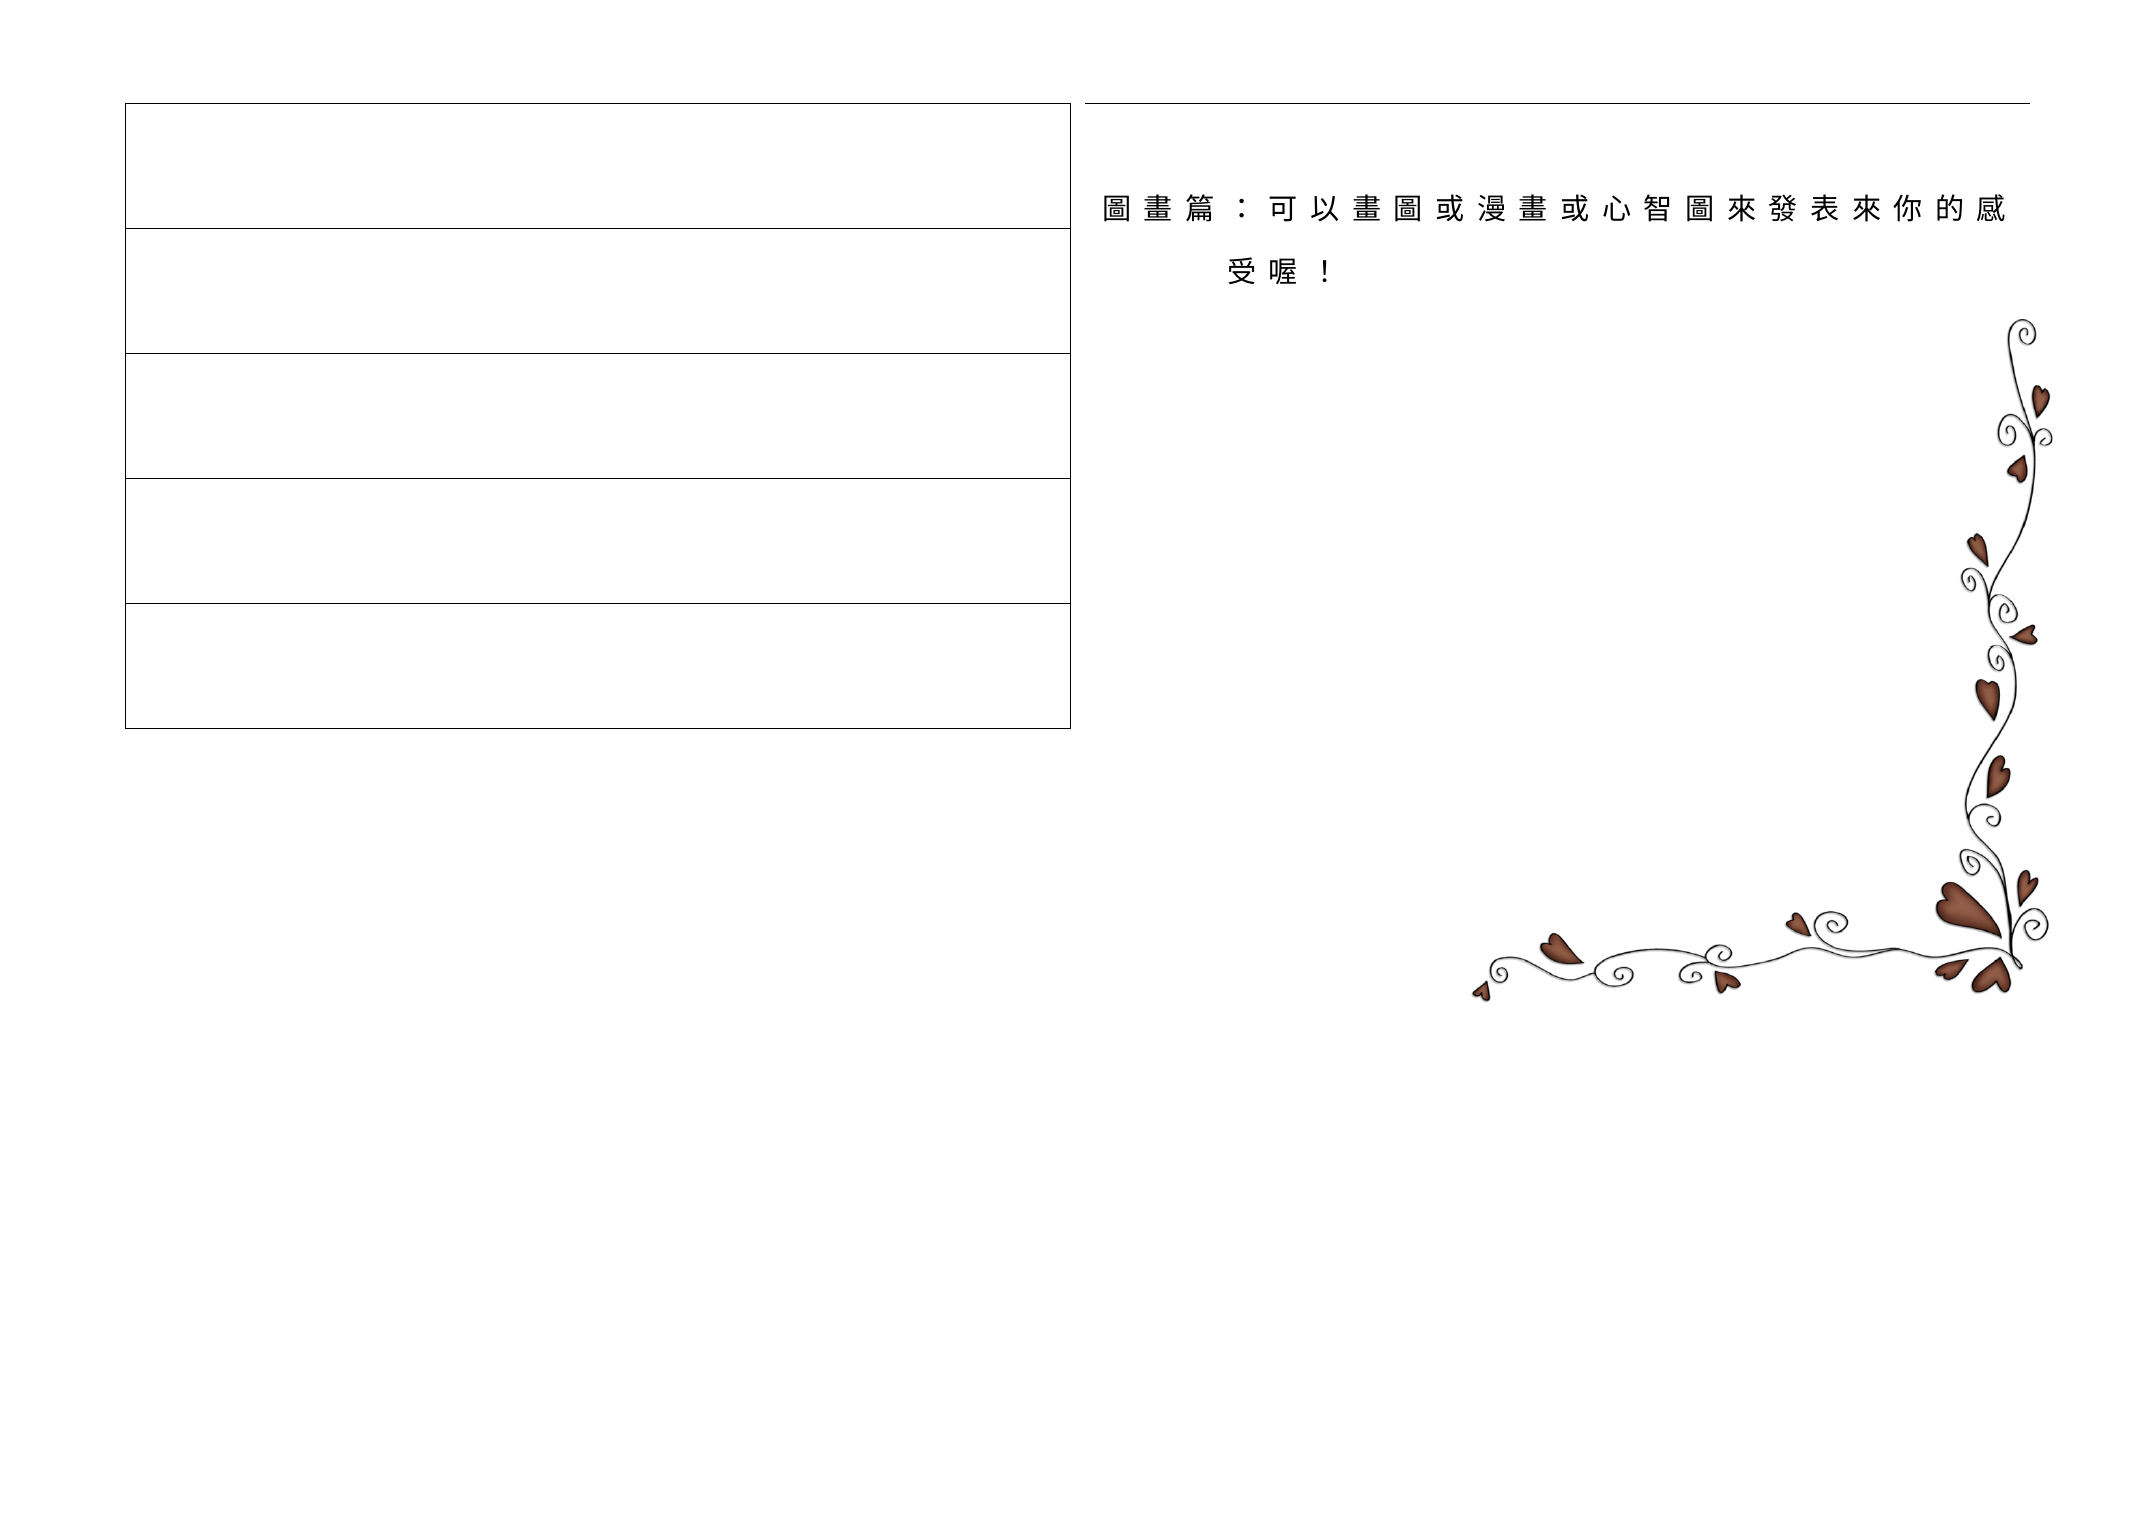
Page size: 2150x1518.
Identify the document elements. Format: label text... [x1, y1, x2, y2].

table_cell [126, 104, 1070, 228]
table_cell [126, 604, 1070, 728]
table_cell [126, 479, 1070, 603]
table_cell 圖畫篇：可以畫圖或漫畫或心智圖來發表來你的感受喔！ [1085, 104, 2030, 824]
table_cell [126, 354, 1070, 478]
table_cell [126, 229, 1070, 353]
